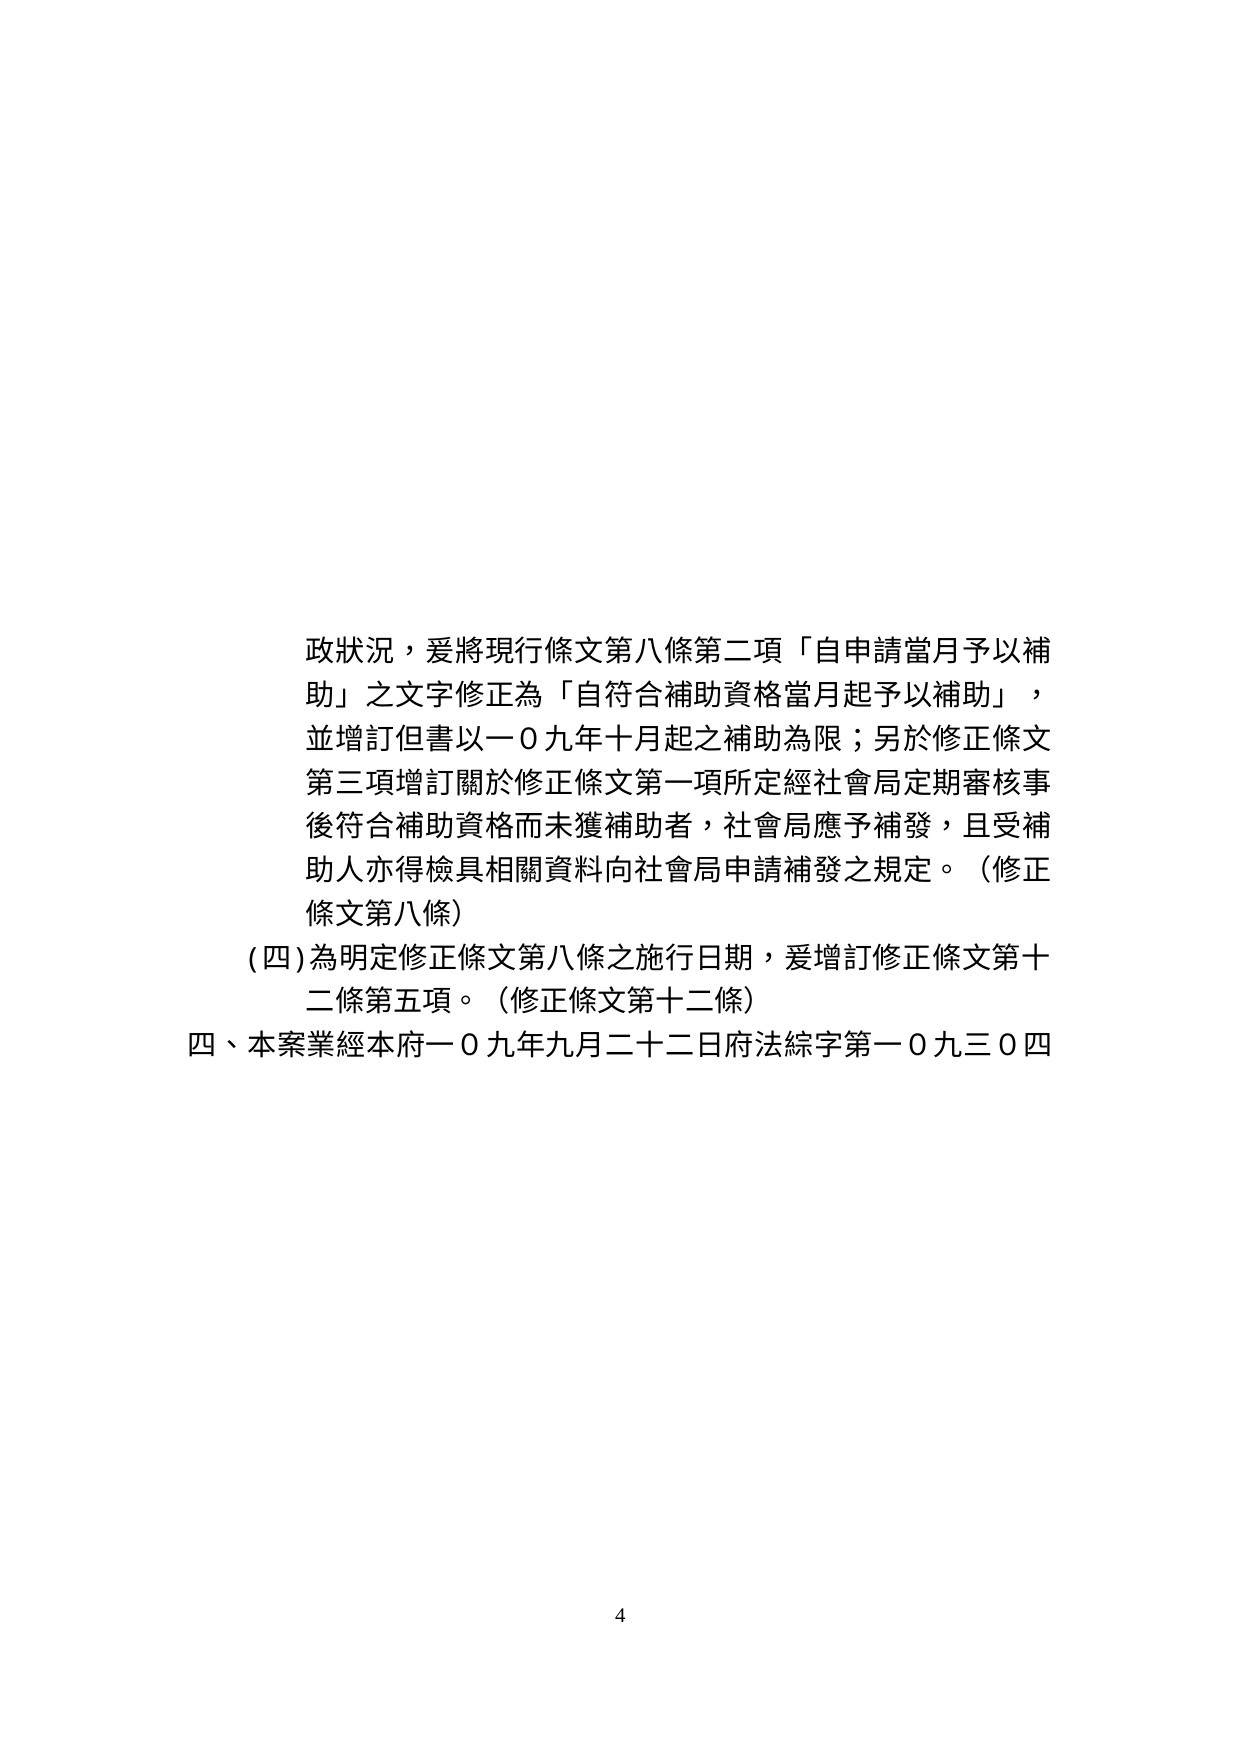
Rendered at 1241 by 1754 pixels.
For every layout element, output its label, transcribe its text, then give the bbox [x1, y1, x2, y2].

text 政狀況，爰將現行條文第八條第二項「自申請當月予以補助」之文字修正為「自符合補助資格當月起予以補助」，並增訂但書以一０九年十月起之補助為限；另於修正條文第三項增訂關於修正條文第一項所定經社會局定期審核事後符合補助資格而未獲補助者，社會局應予補發，且受補助人亦得檢具相關資料向社會局申請補發之規定。（修正條文第八條） [244, 627, 1053, 933]
text (四)為明定修正條文第八條之施行日期，爰增訂修正條文第十二條第五項。（修正條文第十二條） [244, 933, 1053, 1021]
text 四、本案業經本府一０九年九月二十二日府法綜字第一０九三０四 [187, 1021, 1053, 1064]
